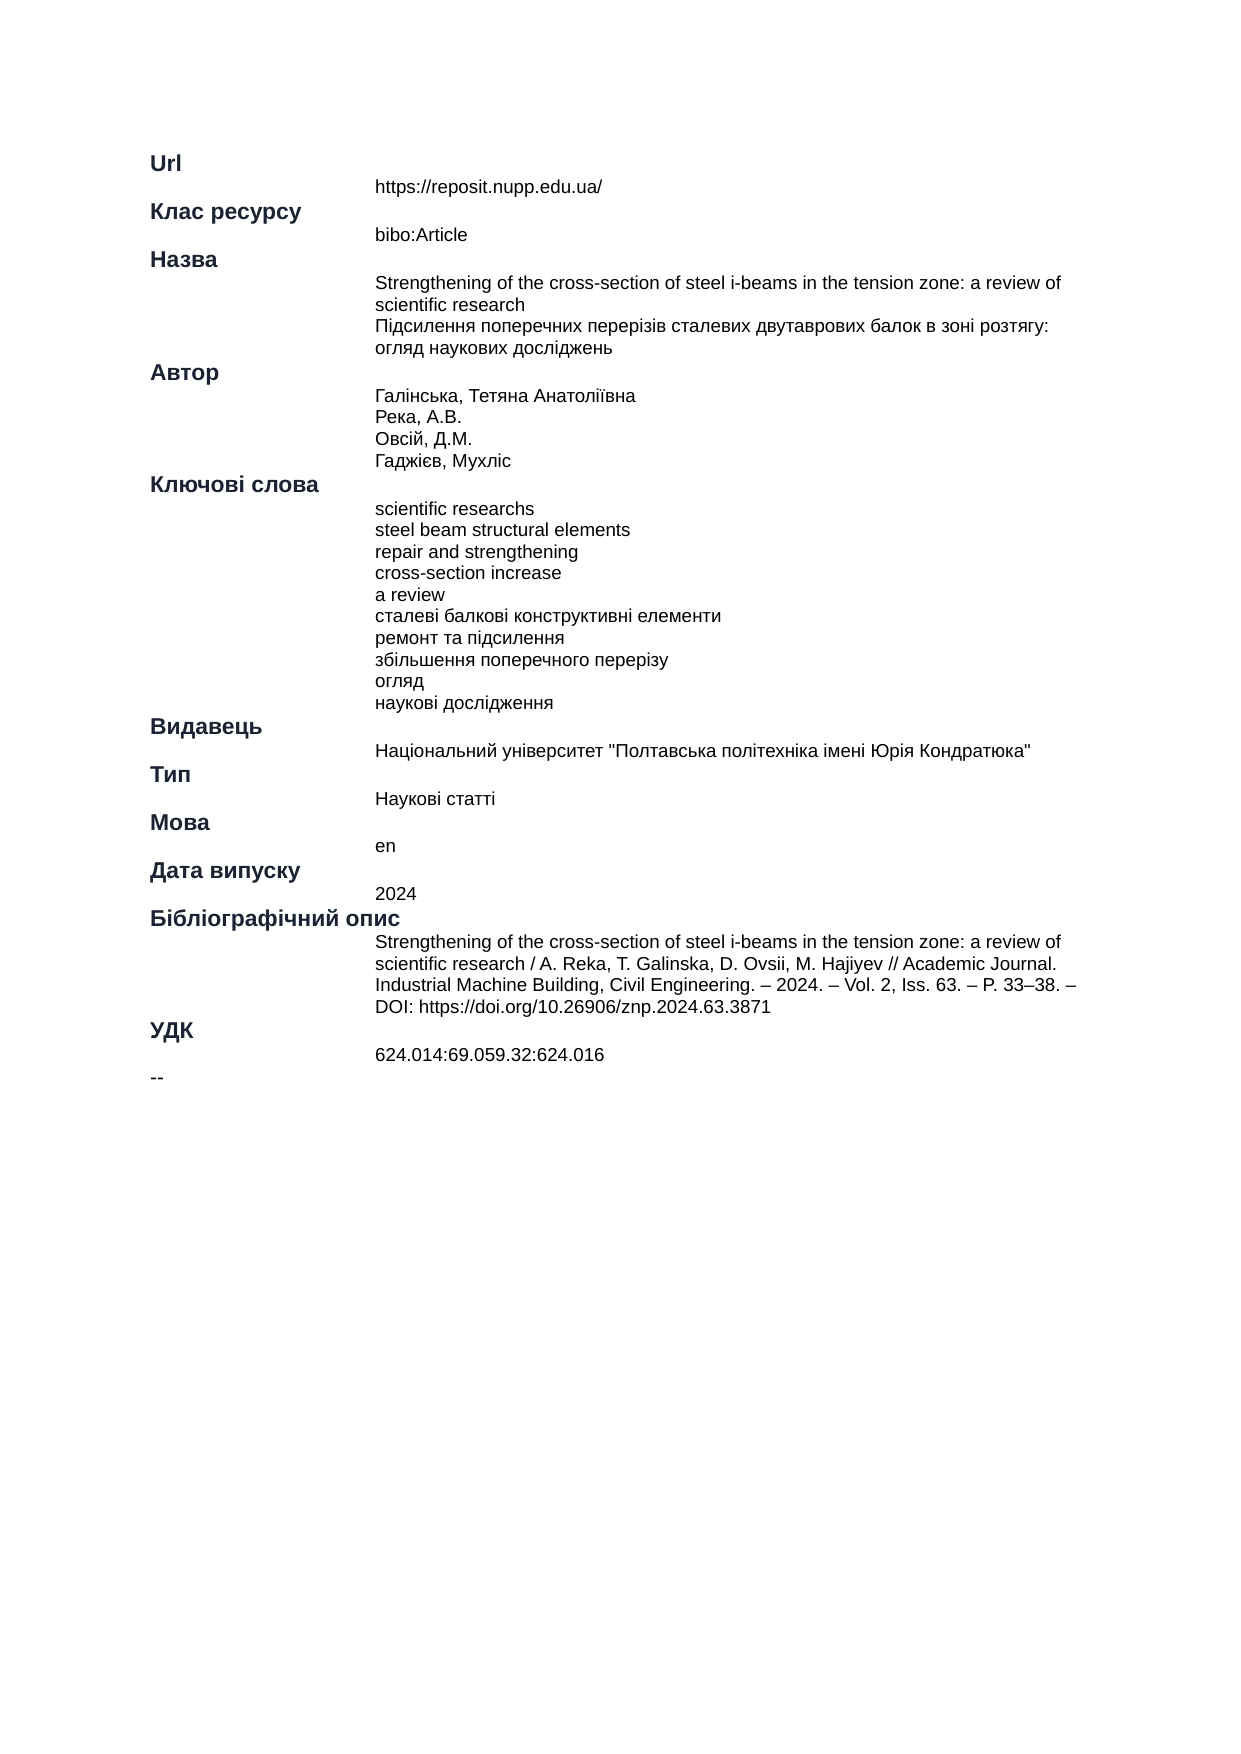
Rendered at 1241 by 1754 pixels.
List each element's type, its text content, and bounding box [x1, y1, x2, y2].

text Strengthening of the cross-section of steel i-beams in the tension zone: a review of scientific research [375, 272, 1090, 315]
text Дата випуску [150, 857, 1090, 883]
text Овсій, Д.М. [375, 428, 1090, 449]
text Автор [150, 358, 1090, 385]
text Національний університет "Полтавська політехніка імені Юрія Кондратюка" [375, 739, 1090, 761]
text Видавець [150, 713, 1090, 739]
text a review [375, 584, 1090, 605]
text steel beam structural elements [375, 519, 1090, 541]
text наукові дослідження [375, 691, 1090, 713]
text 2024 [375, 883, 1090, 905]
text bibo:Article [375, 224, 1090, 246]
text https://reposit.nupp.edu.ua/ [375, 176, 1090, 198]
text -- [150, 1065, 1090, 1089]
text Клас ресурсу [150, 198, 1090, 224]
text scientific researchs [375, 497, 1090, 519]
text Мова [150, 809, 1090, 835]
text огляд [375, 670, 1090, 691]
text сталеві балкові конструктивні елементи [375, 605, 1090, 627]
text збільшення поперечного перерізу [375, 648, 1090, 670]
text Strengthening of the cross-section of steel i-beams in the tension zone: a review of scientific research / A. Reka, T. Galinska, D. Ovsii, M. Hajiyev // Academic Journal. Industrial Machine Building, Civil Engineering. – 2024. – Vol. 2, Iss. 63. – P. 33–38. – DOI: https://doi.org/10.26906/znp.2024.63.3871 [375, 931, 1090, 1017]
text Наукові статті [375, 787, 1090, 809]
text en [375, 835, 1090, 857]
text Підсилення поперечних перерізів cталевих двутаврових балок в зоні розтягу: огляд наукових досліджень [375, 315, 1090, 358]
text 624.014:69.059.32:624.016 [375, 1044, 1090, 1065]
text Река, А.В. [375, 406, 1090, 428]
text Гаджієв, Мухліс [375, 449, 1090, 471]
text cross-section increase [375, 562, 1090, 584]
text Ключові слова [150, 471, 1090, 497]
text repair and strengthening [375, 541, 1090, 562]
text УДК [150, 1017, 1090, 1044]
text Назва [150, 246, 1090, 272]
text Галінська, Тетяна Анатоліївна [375, 385, 1090, 406]
text ремонт та підсилення [375, 627, 1090, 648]
text Тип [150, 761, 1090, 787]
text Url [150, 150, 1090, 176]
text Бібліографічний опис [150, 905, 1090, 931]
